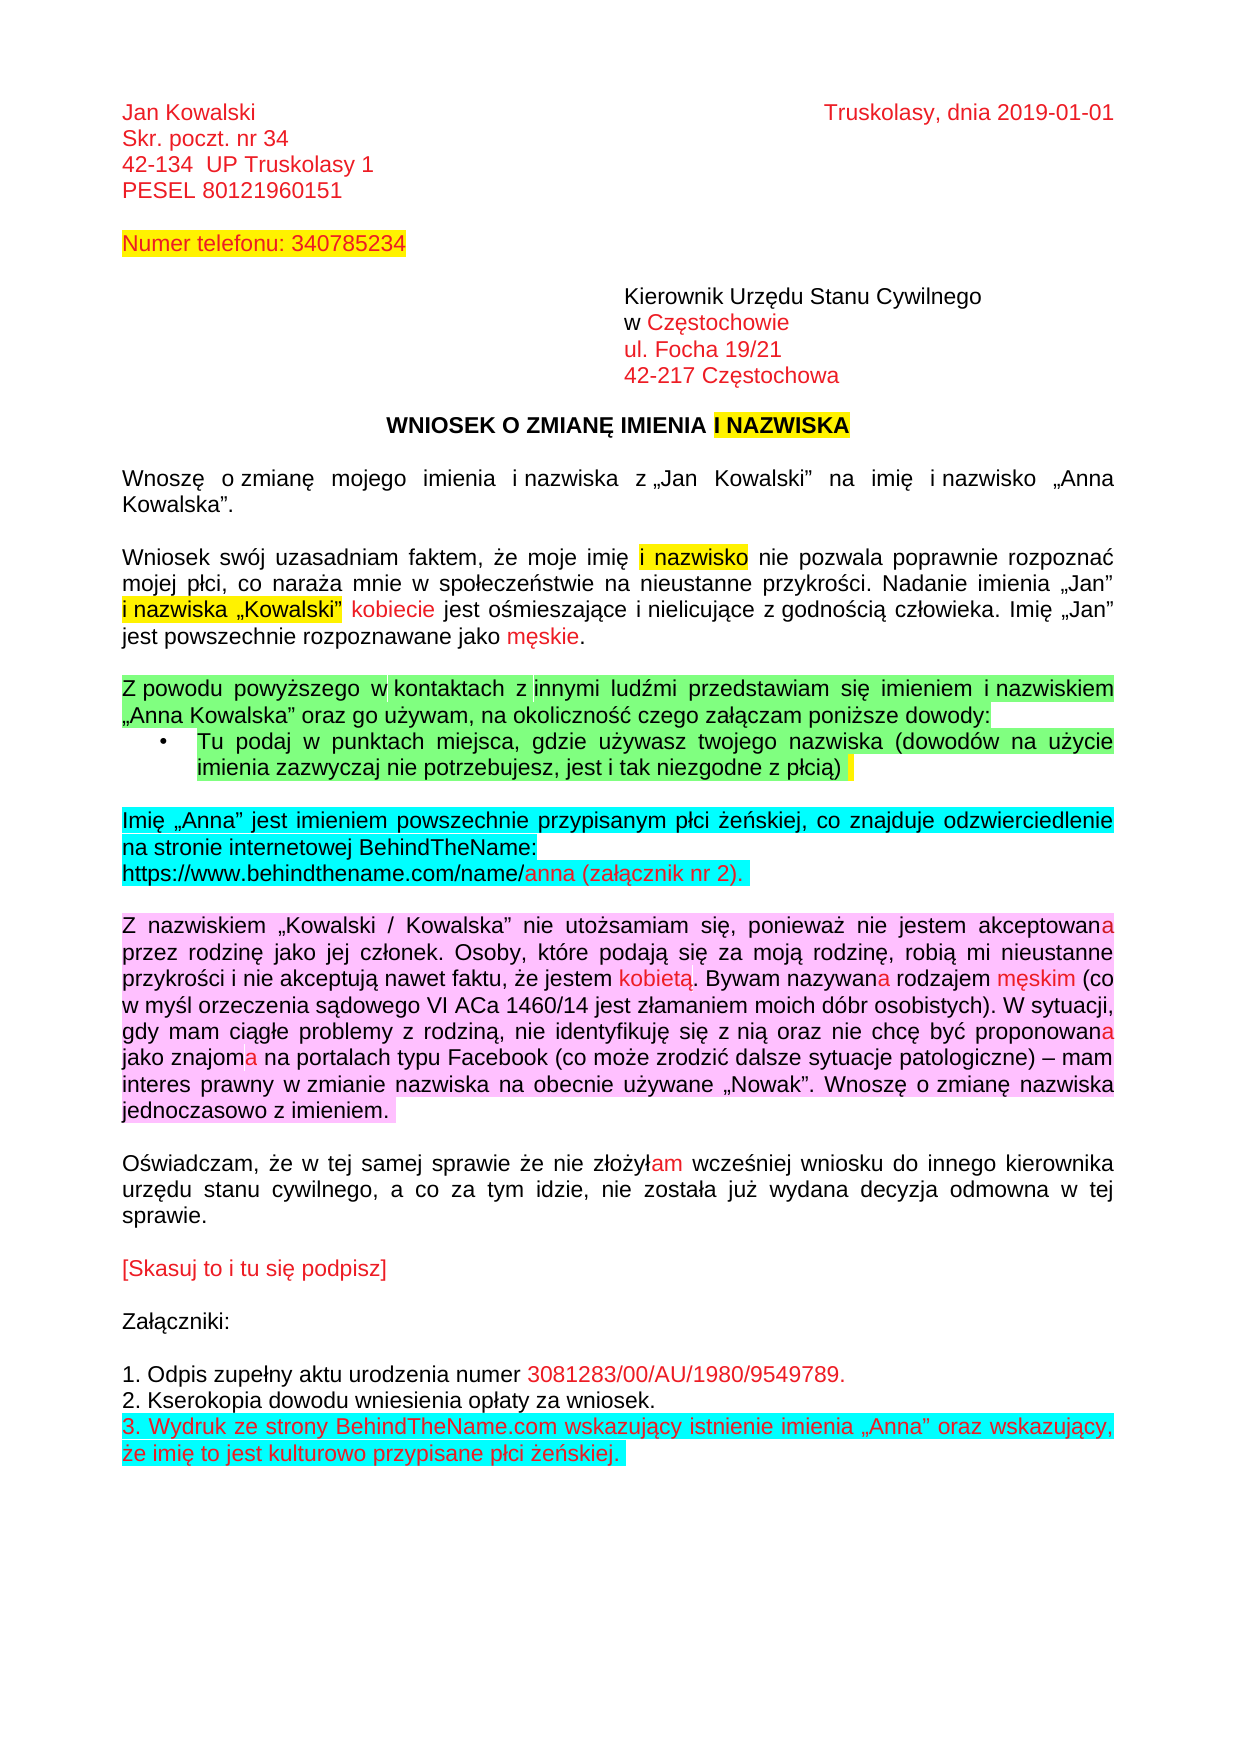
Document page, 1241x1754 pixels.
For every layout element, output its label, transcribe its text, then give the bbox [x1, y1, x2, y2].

text Oświadczam, że w tej samej sprawie że nie złożyłam wcześniej wniosku do innego kierownika urzędu stanu cywilnego, a co za tym idzie, nie została już wydana decyzja odmowna w tej sprawie. [122, 1150, 1114, 1229]
text [Skasuj to i tu się podpisz] [122, 1255, 1114, 1281]
text ul. Focha 19/21 [624, 336, 1114, 362]
text Wniosek swój uzasadniam faktem, że moje imię i nazwisko nie pozwala poprawnie rozpoznać mojej płci, co naraża mnie w społeczeństwie na nieustanne przykrości. Nadanie imienia „Jan” i nazwiska „Kowalski” kobiecie jest ośmieszające i nielicujące z godnością człowieka. Imię „Jan” jest powszechnie rozpoznawane jako męskie. [122, 543, 1114, 649]
text WNIOSEK O ZMIANĘ IMIENIA I NAZWISKA [122, 412, 1114, 438]
text 2. Kserokopia dowodu wniesienia opłaty za wniosek. [122, 1387, 1114, 1413]
text 3. Wydruk ze strony BehindTheName.com wskazujący istnienie imienia „Anna” oraz wskazujący, że imię to jest kulturowo przypisane płci żeńskiej. [122, 1413, 1114, 1466]
text 1. Odpis zupełny aktu urodzenia numer 3081283/00/AU/1980/9549789. [122, 1361, 1114, 1387]
text Wnoszę o zmianę mojego imienia i nazwiska z „Jan Kowalski” na imię i nazwisko „Anna Kowalska”. [122, 464, 1114, 517]
text w Częstochowie [624, 309, 1114, 336]
list Tu podaj w punktach miejsca, gdzie używasz twojego nazwiska (dowodów na użycie imienia zazwyczaj nie potrzebujesz, jest i tak niezgodne z płcią) [159, 728, 1114, 781]
table_header Truskolasy, dnia 2019-01-01 [618, 99, 1114, 257]
table_header Jan Kowalski Skr. poczt. nr 34 42-134 UP Truskolasy 1 PESEL 80121960151 Numer telefonu: 340785234 [122, 99, 618, 257]
text Imię „Anna” jest imieniem powszechnie przypisanym płci żeńskiej, co znajduje odzwierciedlenie na stronie internetowej BehindTheName: [122, 807, 1114, 860]
text Kierownik Urzędu Stanu Cywilnego [624, 283, 1114, 309]
text https://www.behindthename.com/name/anna (załącznik nr 2). [122, 860, 1114, 886]
text 42-217 Częstochowa [624, 362, 1114, 388]
text Załączniki: [122, 1308, 1114, 1334]
text Z powodu powyższego w kontaktach z innymi ludźmi przedstawiam się imieniem i nazwiskiem „Anna Kowalska” oraz go używam, na okoliczność czego załączam poniższe dowody: [122, 675, 1114, 728]
text Z nazwiskiem „Kowalski / Kowalska” nie utożsamiam się, ponieważ nie jestem akceptowana przez rodzinę jako jej członek. Osoby, które podają się za moją rodzinę, robią mi nieustanne przykrości i nie akceptują nawet faktu, że jestem kobietą. Bywam nazywana rodzajem męskim (co w myśl orzeczenia sądowego VI ACa 1460/14 jest złamaniem moich dóbr osobistych). W sytuacji, gdy mam ciągłe problemy z rodziną, nie identyfikuję się z nią oraz nie chcę być proponowana jako znajoma na portalach typu Facebook (co może zrodzić dalsze sytuacje patologiczne) – mam interes prawny w zmianie nazwiska na obecnie używane „Nowak”. Wnoszę o zmianę nazwiska jednoczasowo z imieniem. [122, 912, 1114, 1123]
